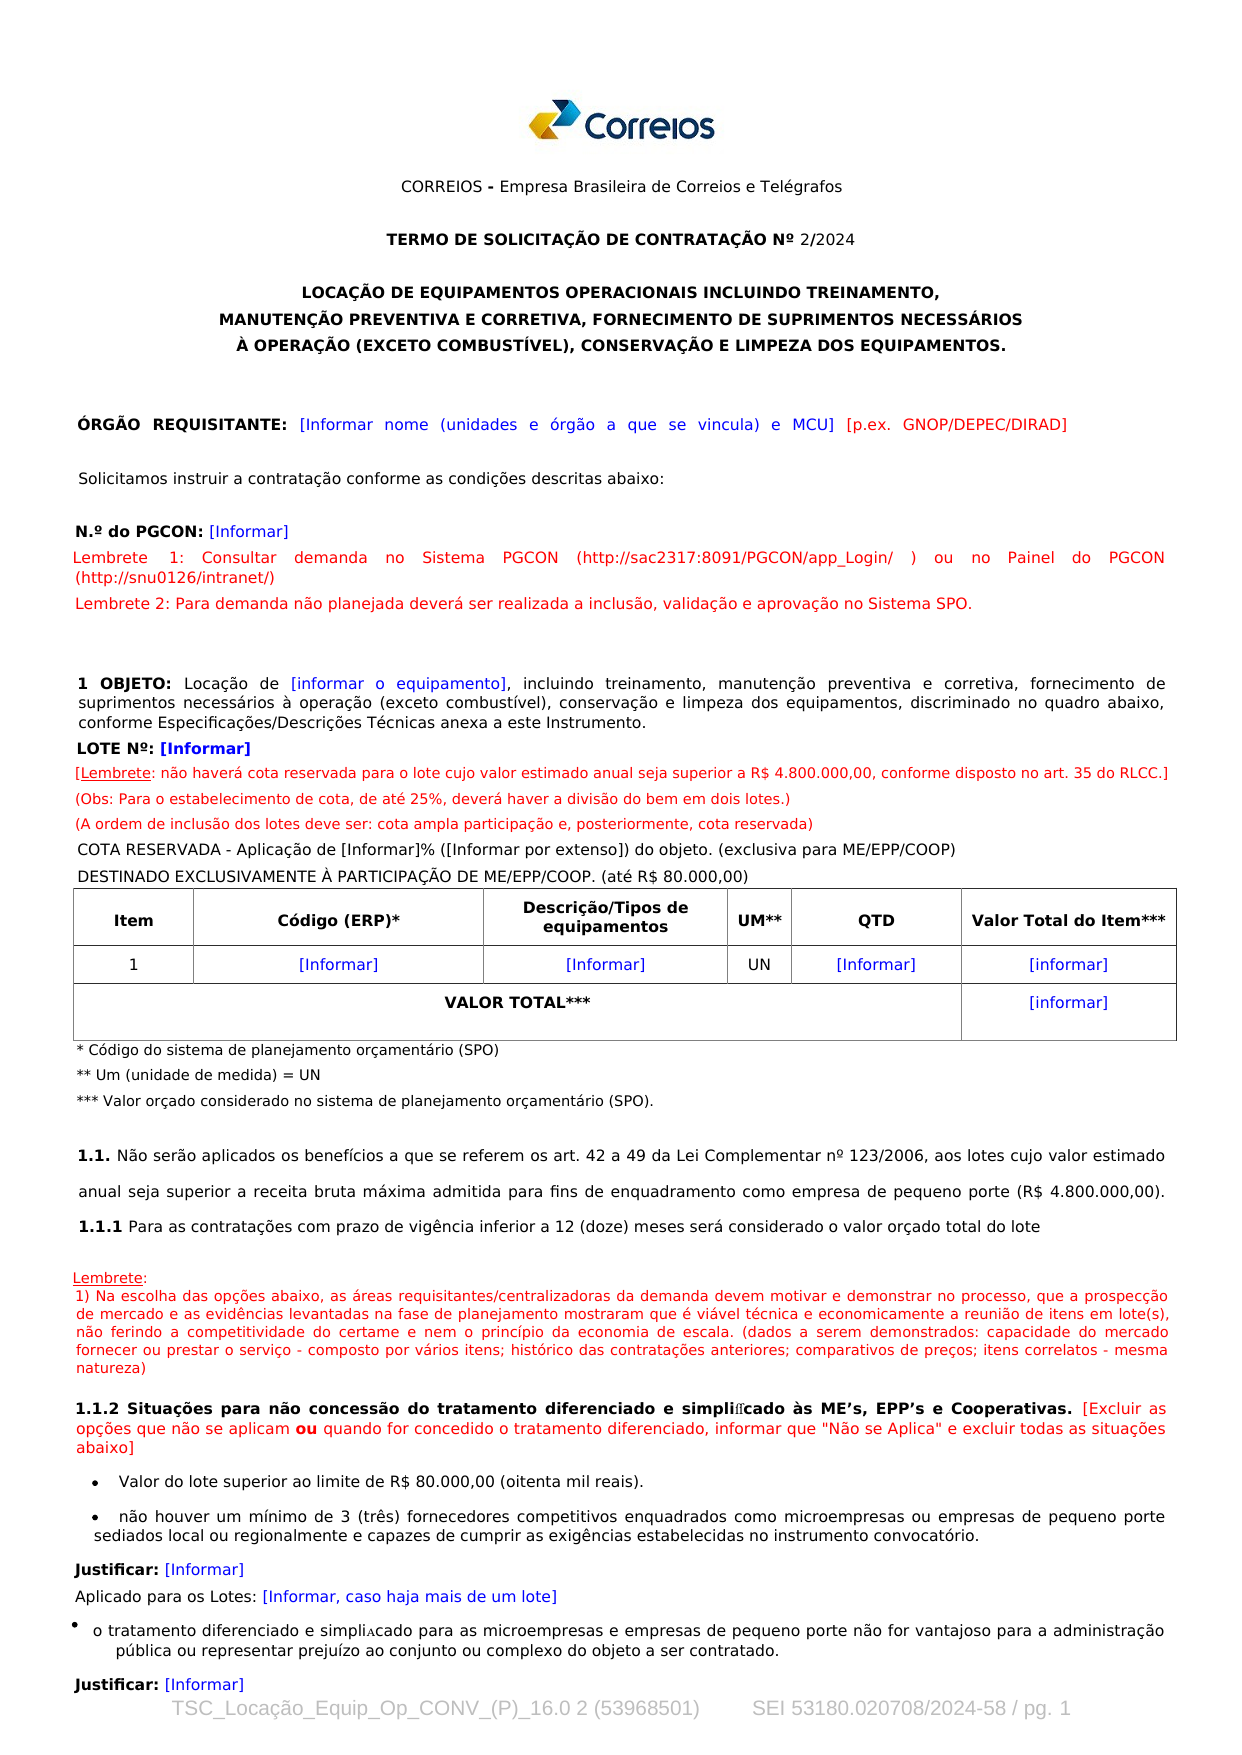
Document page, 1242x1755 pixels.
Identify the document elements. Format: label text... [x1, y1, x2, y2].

text Justificar: [Informar] [75, 1676, 1185, 1694]
table_cell VALOR TOTAL*** [74, 984, 727, 1040]
text (http://snu0126/intranet/) [75, 569, 1166, 587]
text 1.1.2 Situações para não concessão do tratamento diferenciado e simplicado às ME’s, EPP’s e Cooperativas. [Excluir as opções que não se aplicam ou quando for concedido o tratamento diferenciado, informar que "Não se Aplica" e excluir todas as situações abaixo] [75, 1400, 1166, 1457]
table_cell [Informar] [484, 946, 727, 983]
text LOTE Nº: [Informar] [76, 740, 1185, 758]
table_header Valor Total do Item*** [962, 889, 1176, 944]
text [Lembrete: não haverá cota reservada para o lote cujo valor estimado anual seja superior a R$ 4.800.000,00, conforme disposto no art. 35 do RLCC.] [75, 765, 1171, 782]
text *** Valor orçado considerado no sistema de planejamento orçamentário (SPO). [76, 1093, 1185, 1110]
text Valor do lote superior ao limite de R$ 80.000,00 (oitenta mil reais). [93, 1473, 1167, 1492]
text ÓRGÃO REQUISITANTE: [Informar nome (unidades e órgão a que se vincula) e MCU] [p.ex. GNOP/DEPEC/DIRAD] Solicitamos instruir a contratação conforme as condições descritas abaixo: [77, 416, 1067, 488]
text COTA RESERVADA - Aplicação de [Informar]% ([Informar por extenso]) do objeto. (exclusiva para ME/EPP/COOP) [77, 841, 1167, 859]
table_cell 1 [74, 946, 193, 983]
table_header QTD [792, 889, 961, 944]
table_cell [791, 984, 961, 1040]
text 1.1. Não serão aplicados os benefícios a que se referem os art. 42 a 49 da Lei Complementar nº 123/2006, aos lotes cujo valor estimado anual seja superior a receita bruta máxima admitida para fins de enquadramento como empresa de pequeno porte (R$ 4.800.000,00). 1.1.1 Para as contratações com prazo de vigência inferior a 12 (doze) meses será considerado o valor orçado total do lote [77, 1147, 1167, 1237]
text * Código do sistema de planejamento orçamentário (SPO) [76, 1041, 1185, 1058]
text 1 OBJETO: Locação de [informar o equipamento], incluindo treinamento, manutenção preventiva e corretiva, fornecimento de suprimentos necessários à operação (exceto combustível), conservação e limpeza dos equipamentos, discriminado no quadro abaixo, conforme Especificações/Descrições Técnicas anexa a este Instrumento. [77, 674, 1167, 732]
text 1) Na escolha das opções abaixo, as áreas requisitantes/centralizadoras da demanda devem motivar e demonstrar no processo, que a prospecção de mercado e as evidências levantadas na fase de planejamento mostraram que é viável técnica e economicamente a reunião de itens em lote(s), não ferindo a competitividade do certame e nem o princípio da economia de escala. (dados a serem demonstrados: capacidade do mercado fornecer ou prestar o serviço - composto por vários itens; histórico das contratações anteriores; comparativos de preços; itens correlatos - mesma natureza) [75, 1288, 1171, 1377]
text Aplicado para os Lotes: [Informar, caso haja mais de um lote] [75, 1588, 1167, 1606]
text não houver um mínimo de 3 (três) fornecedores competitivos enquadrados como microempresas ou empresas de pequeno porte sediados local ou regionalmente e capazes de cumprir as exigências estabelecidas no instrumento convocatório. [93, 1507, 1167, 1545]
text DESTINADO EXCLUSIVAMENTE À PARTICIPAÇÃO DE ME/EPP/COOP. (até R$ 80.000,00) [77, 868, 1167, 886]
table_cell [informar] [962, 946, 1176, 983]
text Lembrete: [72, 1270, 1185, 1287]
text (A ordem de inclusão dos lotes deve ser: cota ampla participação e, posteriormente, cota reservada) [75, 816, 1171, 833]
table_header Descrição/Tipos de equipamentos [484, 889, 727, 944]
text Justificar: [Informar] [75, 1561, 1185, 1579]
text Lembrete 2: Para demanda não planejada deverá ser realizada a inclusão, validação e aprovação no Sistema SPO. [75, 595, 1166, 613]
table_cell [728, 984, 791, 1040]
table_cell [Informar] [194, 946, 483, 983]
table_cell [Informar] [792, 946, 961, 983]
text o tratamento diferenciado e simplicado para as microempresas e empresas de pequeno porte não for vantajoso para a administração pública ou representar prejuízo ao conjunto ou complexo do objeto a ser contratado. [93, 1622, 1167, 1660]
table_header UM** [728, 889, 791, 944]
text MANUTENÇÃO PREVENTIVA E CORRETIVA, FORNECIMENTO DE SUPRIMENTOS NECESSÁRIOS À OPERAÇÃO (EXCETO COMBUSTÍVEL), CONSERVAÇÃO E LIMPEZA DOS EQUIPAMENTOS. [213, 311, 1029, 355]
table_cell UN [728, 946, 791, 983]
table_header Código (ERP)* [194, 889, 483, 944]
table_header Item [74, 889, 193, 944]
text TERMO DE SOLICITAÇÃO DE CONTRATAÇÃO Nº 2/2024 [213, 231, 1029, 249]
text N.º do PGCON: [Informar] [75, 523, 1185, 541]
table_cell [informar] [962, 984, 1176, 1040]
text (Obs: Para o estabelecimento de cota, de até 25%, deverá haver a divisão do bem em dois lotes.) [75, 791, 1171, 807]
text Lembrete 1: Consultar demanda no Sistema PGCON (http://sac2317:8091/PGCON/app_Login/ ) ou no Painel do PGCON [72, 549, 1185, 568]
text LOCAÇÃO DE EQUIPAMENTOS OPERACIONAIS INCLUINDO TREINAMENTO, [213, 284, 1029, 302]
text ** Um (unidade de medida) = UN [76, 1067, 1185, 1084]
text CORREIOS - Empresa Brasileira de Correios e Telégrafos [72, 177, 1171, 196]
